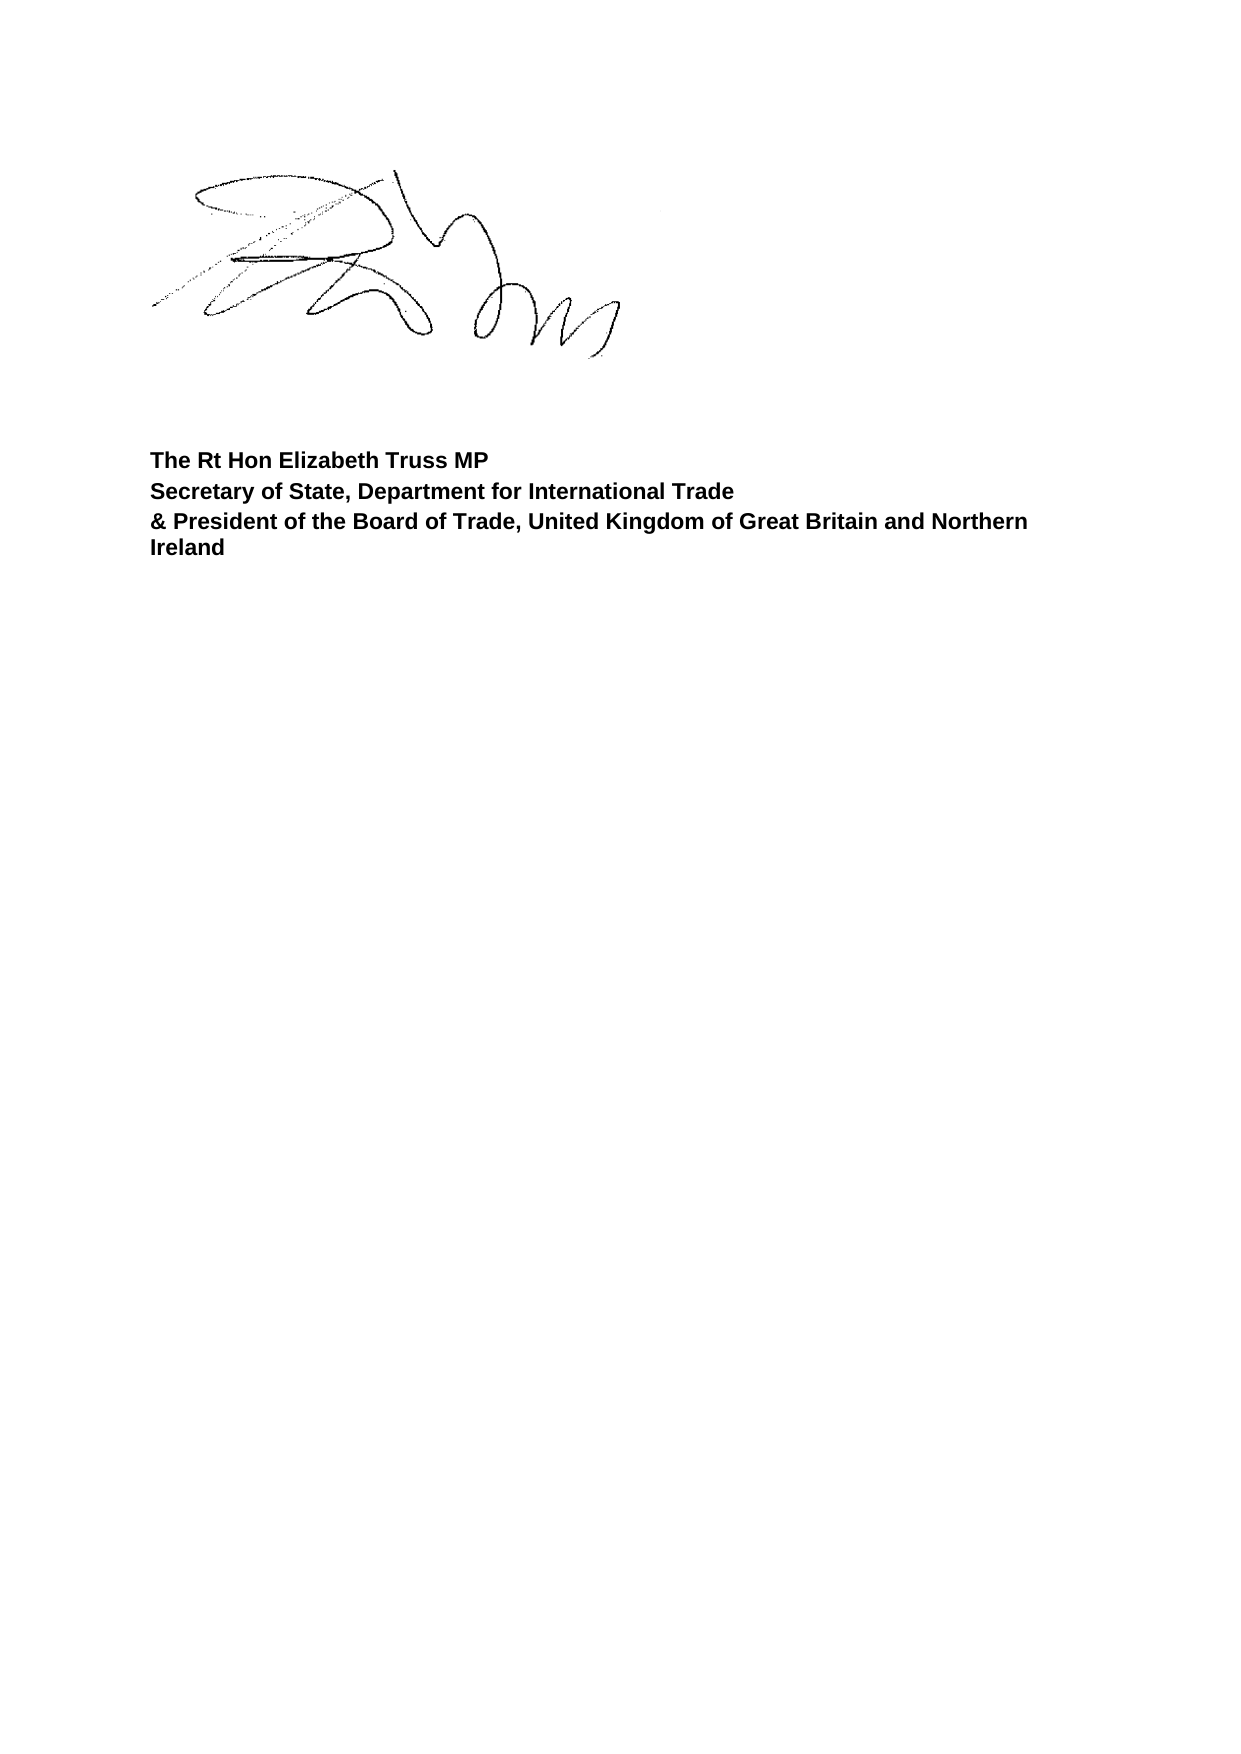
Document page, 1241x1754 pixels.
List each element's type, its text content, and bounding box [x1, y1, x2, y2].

text The Rt Hon Elizabeth Truss MP [150, 447, 1090, 474]
text & President of the Board of Trade, United Kingdom of Great Britain and Northern Ireland [150, 508, 1090, 561]
text Secretary of State, Department for International Trade [150, 478, 1090, 504]
